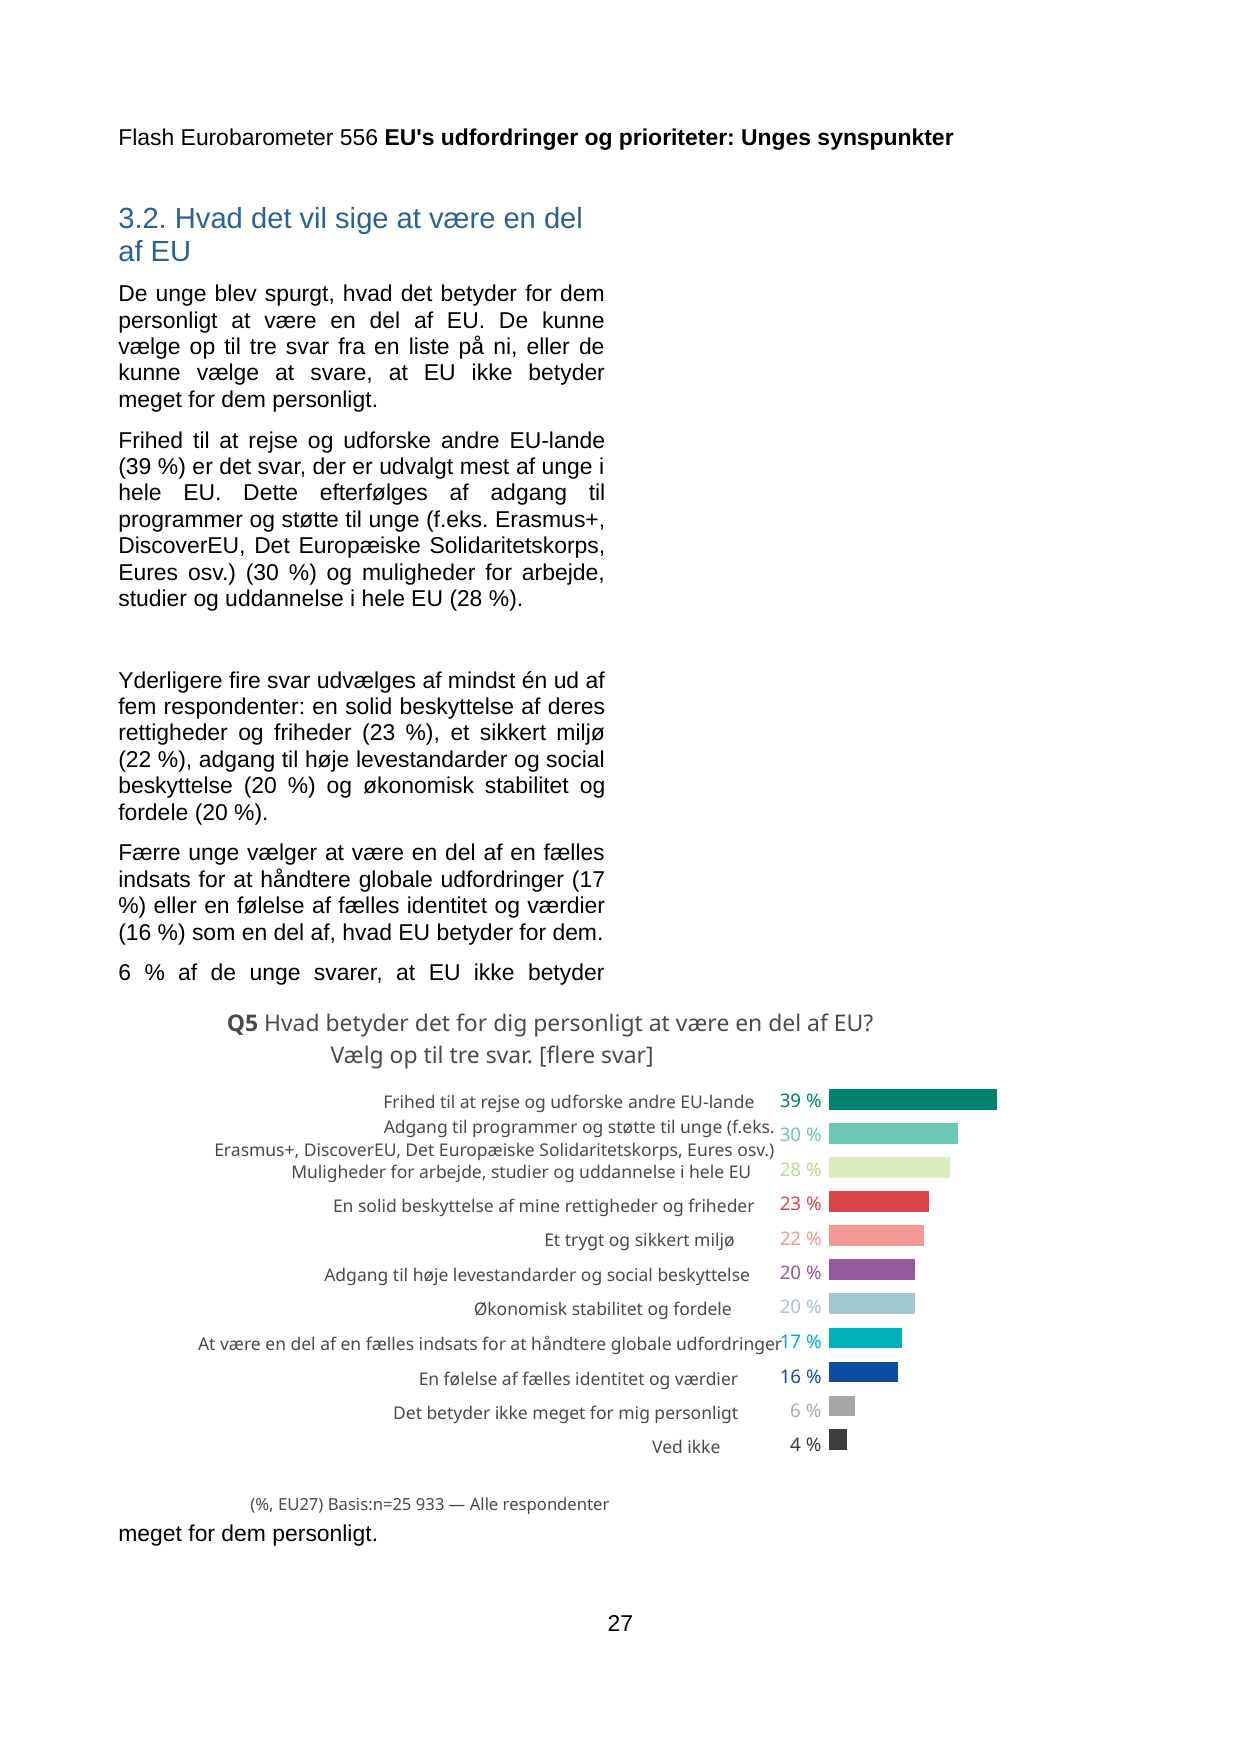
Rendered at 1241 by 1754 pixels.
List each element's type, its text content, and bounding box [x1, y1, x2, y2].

text Yderligere fire svar udvælges af mindst én ud af fem respondenter: en solid beskyttelse af deres rettigheder og friheder (23 %), et sikkert miljø (22 %), adgang til høje levestandarder og social beskyttelse (20 %) og økonomisk stabilitet og fordele (20 %). [118, 667, 605, 825]
text Frihed til at rejse og udforske andre EU-lande (39 %) er det svar, der er udvalgt mest af unge i hele EU. Dette efterfølges af adgang til programmer og støtte til unge (f.eks. Erasmus+, DiscoverEU, Det Europæiske Solidaritetskorps, Eures osv.) (30 %) og muligheder for arbejde, studier og uddannelse i hele EU (28 %). [118, 427, 605, 611]
text Færre unge vælger at være en del af en fælles indsats for at håndtere globale udfordringer (17 %) eller en følelse af fælles identitet og værdier (16 %) som en del af, hvad EU betyder for dem. [118, 839, 605, 945]
subtitle 3.2. Hvad det vil sige at være en del af EU [118, 201, 605, 268]
text De unge blev spurgt, hvad det betyder for dem personligt at være en del af EU. De kunne vælge op til tre svar fra en liste på ni, eller de kunne vælge at svare, at EU ikke betyder meget for dem personligt. [118, 280, 605, 412]
text 6 % af de unge svarer, at EU ikke betyder meget for dem personligt. [118, 959, 605, 1547]
